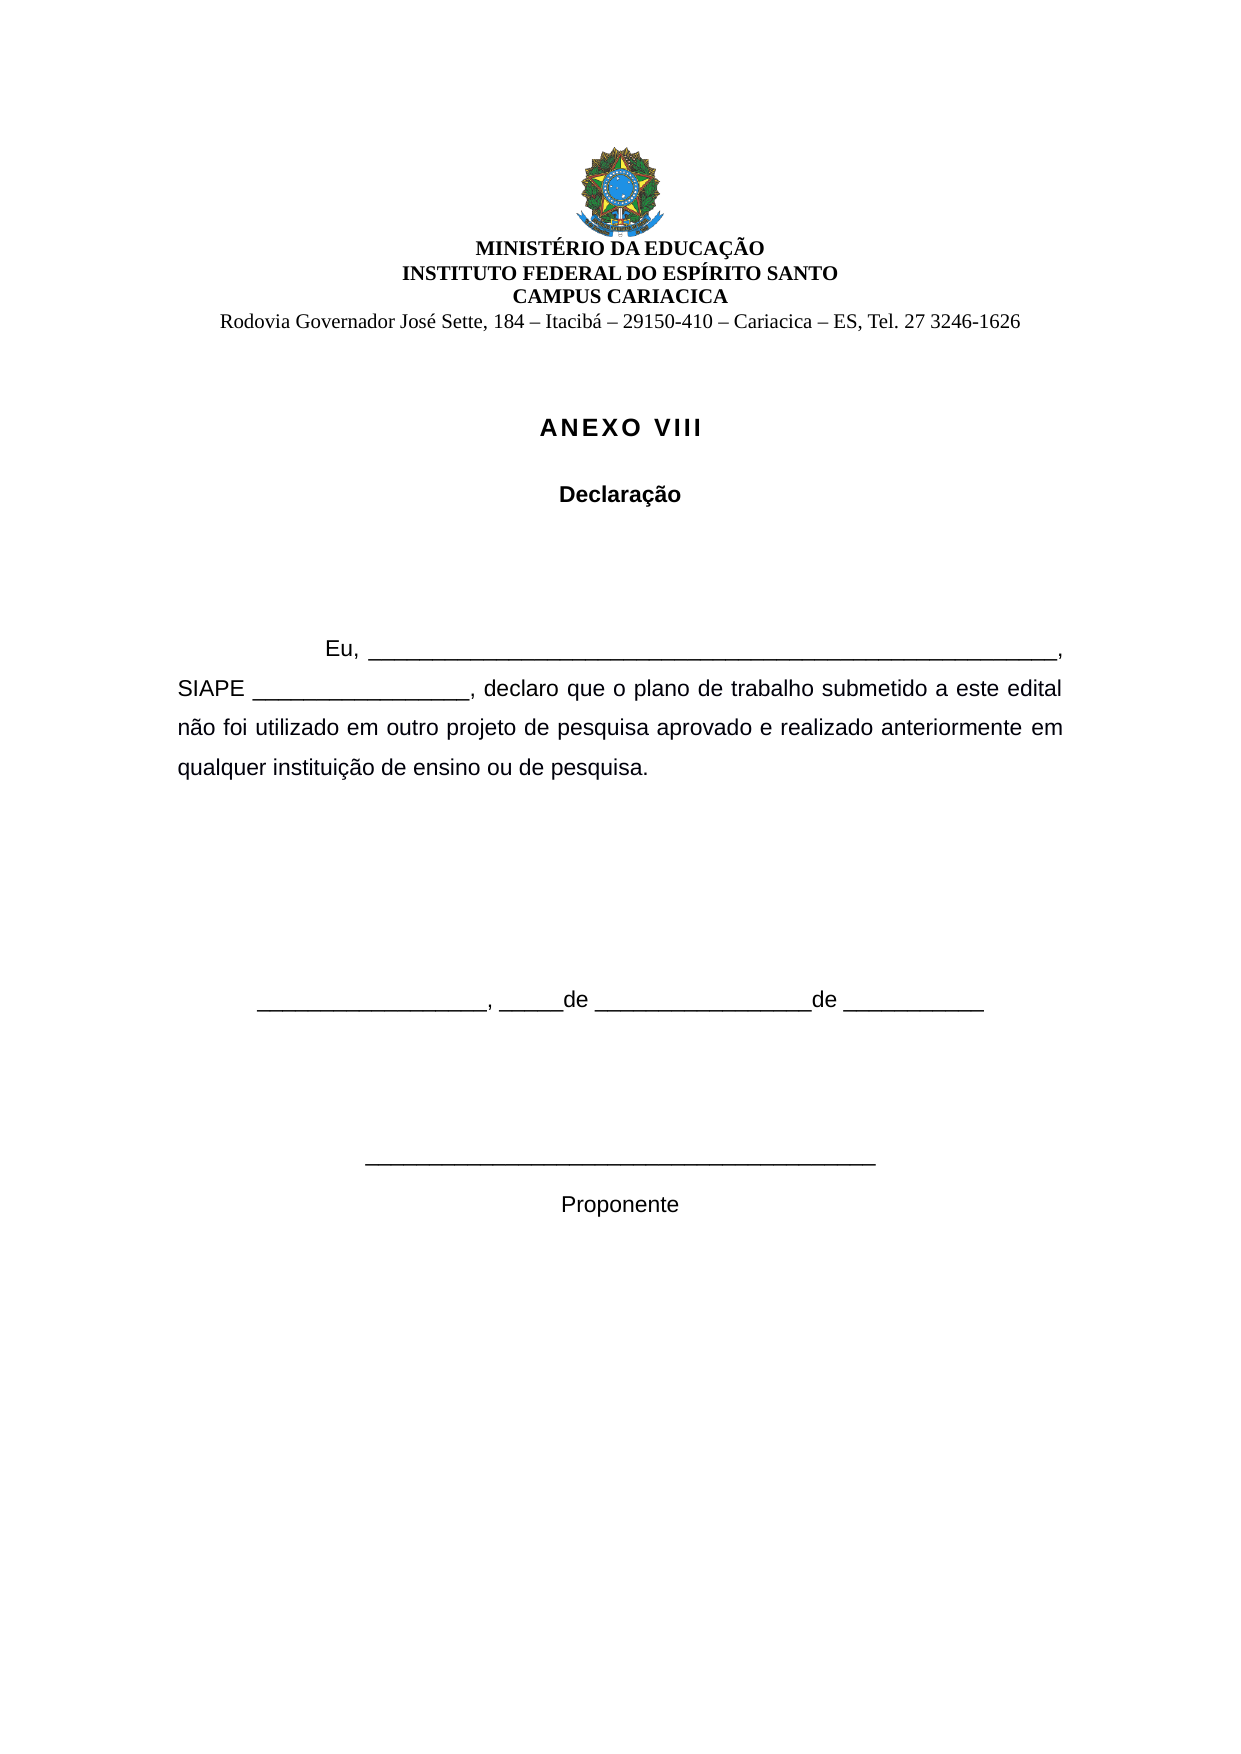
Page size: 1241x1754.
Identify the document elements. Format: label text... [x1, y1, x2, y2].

text Proponente [177, 1191, 1063, 1217]
text MINISTÉRIO DA EDUCAÇÃO [177, 236, 1063, 260]
text ________________________________________ [177, 1139, 1063, 1166]
text INSTITUTO FEDERAL DO ESPÍRITO SANTO [177, 260, 1063, 284]
text Eu, ______________________________________________________, SIAPE _________________, declaro que o plano de trabalho submetido a este edital não foi utilizado em outro projeto de pesquisa aprovado e realizado anteriormente em qualquer instituição de ensino ou de pesquisa. [177, 635, 1063, 780]
text Rodovia Governador José Sette, 184 – Itacibá – 29150-410 – Cariacica – ES, Tel. 27 3246-1626 [177, 308, 1063, 333]
text Declaração [177, 481, 1063, 508]
text __________________, _____de _________________de ___________ [177, 986, 1063, 1012]
text ANEXO VIII [177, 413, 1063, 442]
text CAMPUS CARIACICA [177, 284, 1063, 308]
